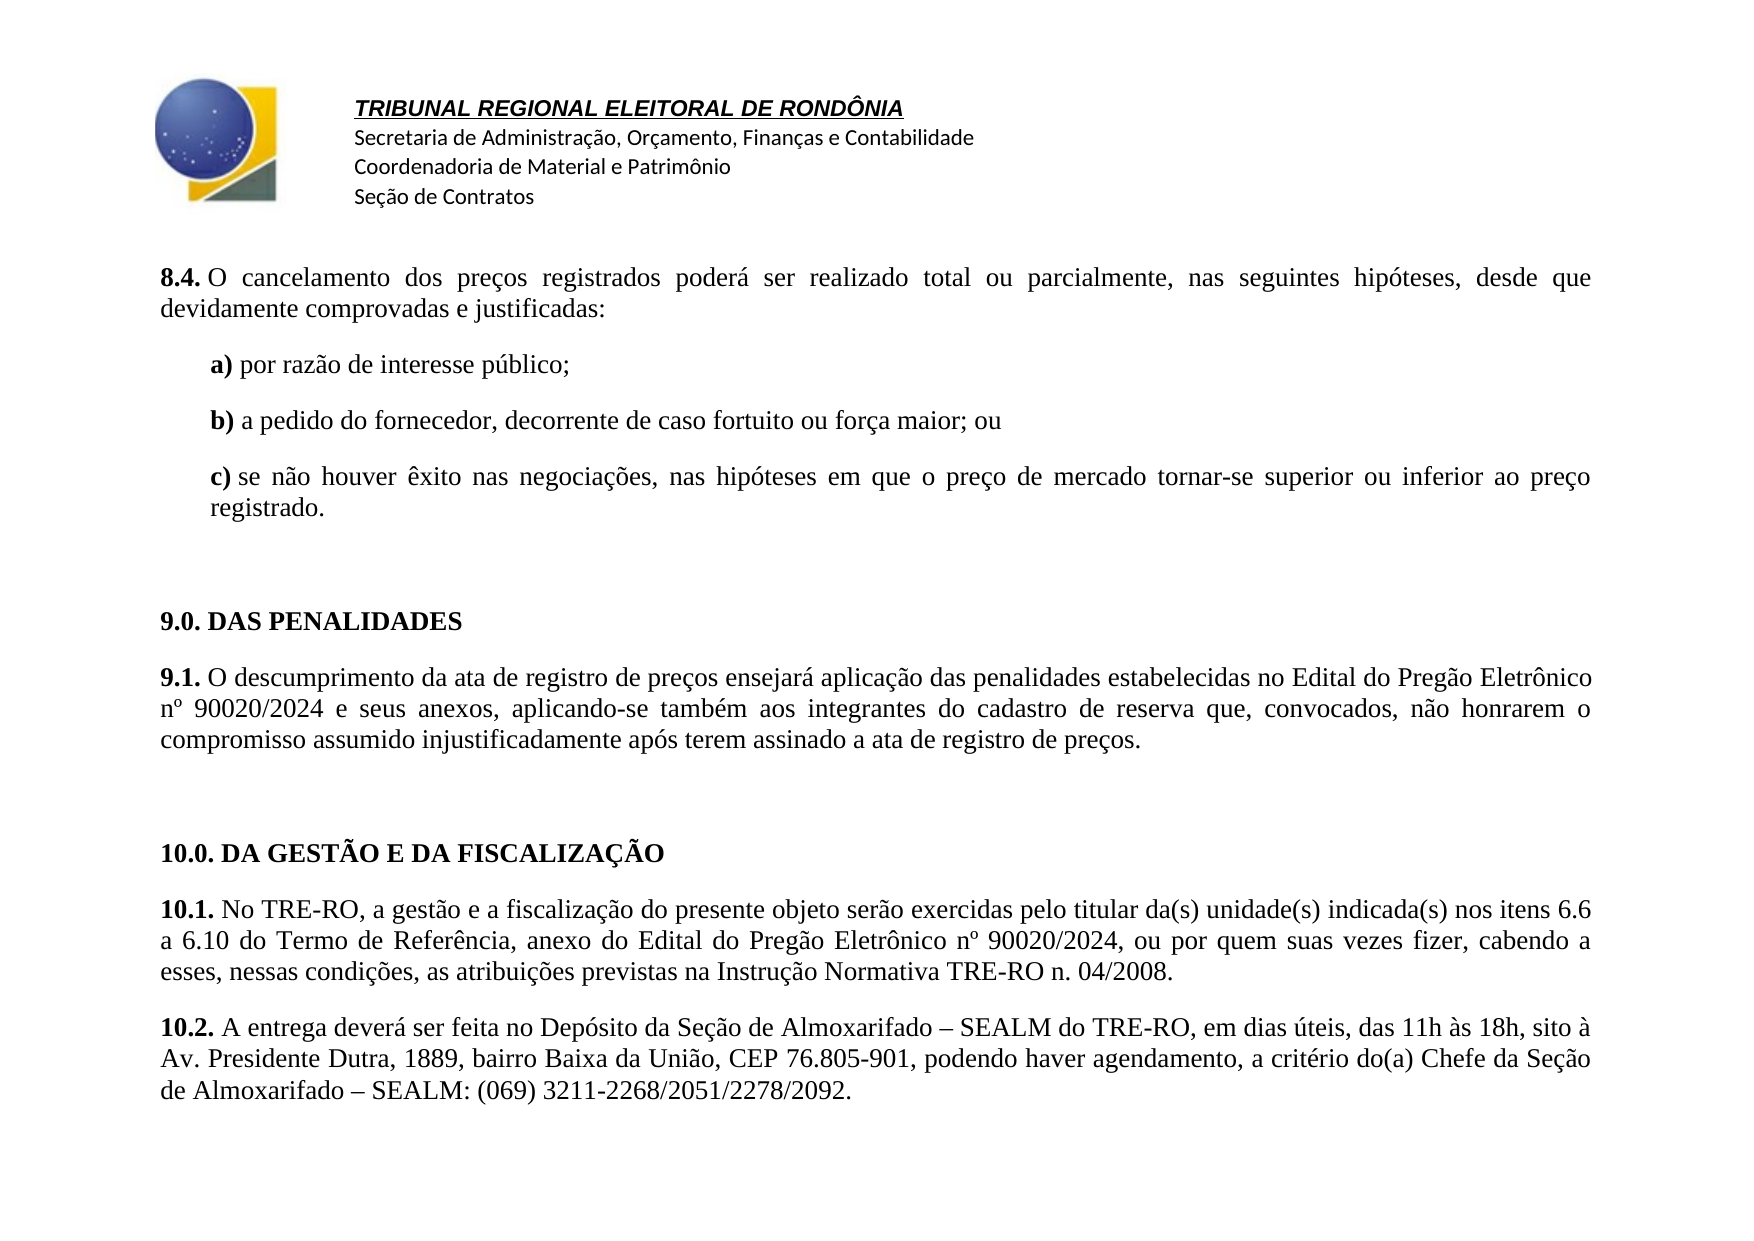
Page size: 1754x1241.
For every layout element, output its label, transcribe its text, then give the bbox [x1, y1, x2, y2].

text 9.1. O descumprimento da ata de registro de preços ensejará aplicação das penalidades estabelecidas no Edital do Pregão Eletrônico nº 90020/2024 e seus anexos, aplicando-se também aos integrantes do cadastro de reserva que, convocados, não honrarem o compromisso assumido injustificadamente após terem assinado a ata de registro de preços. [160, 661, 1594, 754]
text 10.2. A entrega deverá ser feita no Depósito da Seção de Almoxarifado – SEALM do TRE-RO, em dias úteis, das 11h às 18h, sito à Av. Presidente Dutra, 1889, bairro Baixa da União, CEP 76.805-901, podendo haver agendamento, a critério do(a) Chefe da Seção de Almoxarifado – SEALM: (069) 3211-2268/2051/2278/2092. [160, 1011, 1594, 1105]
text 9.0. DAS PENALIDADES [160, 605, 1594, 636]
text 10.0. DA GESTÃO E DA FISCALIZAÇÃO [160, 837, 1594, 868]
text c) se não houver êxito nas negociações, nas hipóteses em que o preço de mercado tornar-se superior ou inferior ao preço registrado. [210, 460, 1594, 522]
text 10.1. No TRE-RO, a gestão e a fiscalização do presente objeto serão exercidas pelo titular da(s) unidade(s) indicada(s) nos itens 6.6 a 6.10 do Termo de Referência, anexo do Edital do Pregão Eletrônico nº 90020/2024, ou por quem suas vezes fizer, cabendo a esses, nessas condições, as atribuições previstas na Instrução Normativa TRE-RO n. 04/2008. [160, 893, 1594, 986]
text a) por razão de interesse público; [210, 348, 1594, 379]
text b) a pedido do fornecedor, decorrente de caso fortuito ou força maior; ou [210, 404, 1594, 435]
text 8.4. O cancelamento dos preços registrados poderá ser realizado total ou parcialmente, nas seguintes hipóteses, desde que devidamente comprovadas e justificadas: [160, 261, 1594, 323]
